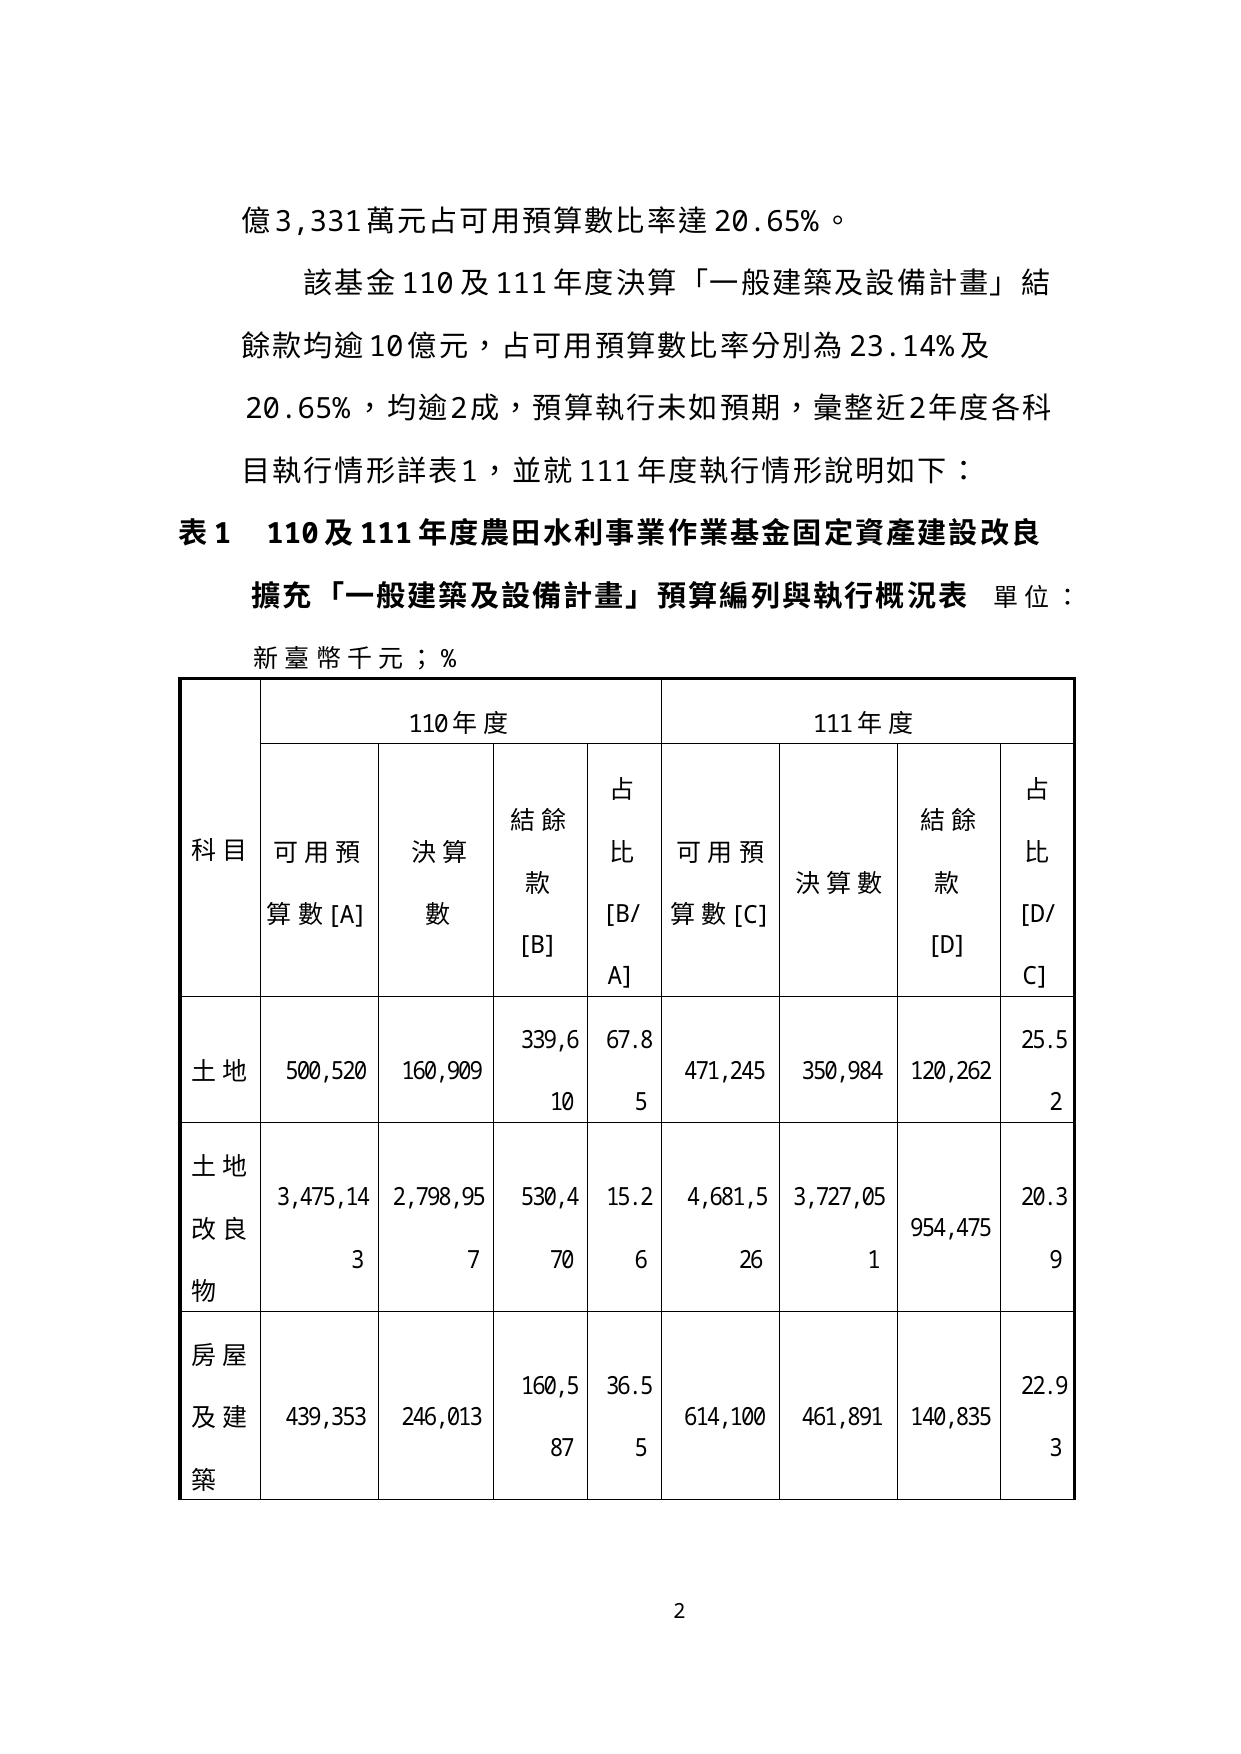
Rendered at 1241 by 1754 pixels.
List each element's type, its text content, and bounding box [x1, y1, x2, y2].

table_cell 36.55 [588, 1312, 661, 1499]
table_cell 471,245 [662, 997, 779, 1122]
table_cell 246,013 [379, 1312, 493, 1499]
table_cell 954,475 [898, 1123, 1000, 1311]
table_cell 500,520 [261, 997, 378, 1122]
table_header 110年度 [261, 680, 661, 743]
table_cell 土地 [182, 997, 260, 1122]
table_cell 160,909 [379, 997, 493, 1122]
table_cell 614,100 [662, 1312, 779, 1499]
text 表1 110及111年度農田水利事業作業基金固定資產建設改良擴充「一般建築及設備計畫」預算編列與執行概況表 單位：新臺幣千元；% [177, 490, 1063, 677]
table_cell 140,835 [898, 1312, 1000, 1499]
table_cell 土地改良物 [182, 1123, 260, 1311]
table_cell 3,475,143 [261, 1123, 378, 1311]
table_header 111年度 [662, 680, 1073, 743]
table_cell 67.85 [588, 997, 661, 1122]
table_cell 530,470 [494, 1123, 587, 1311]
table_cell 結餘款 [B] [494, 744, 587, 996]
table_cell 461,891 [780, 1312, 897, 1499]
table_cell 3,727,051 [780, 1123, 897, 1311]
table_cell 結餘款 [D] [898, 744, 1000, 996]
table_cell 160,587 [494, 1312, 587, 1499]
table_cell 房屋及建築 [182, 1312, 260, 1499]
table_cell 決算數 [379, 744, 493, 996]
text 該基金110及111年度決算「一般建築及設備計畫」結餘款均逾10億元，占可用預算數比率分別為23.14%及20.65%，均逾2成，預算執行未如預期，彙整近2年度各科目執行情形詳表1，並就111年度執行情形說明如下： [236, 240, 1063, 490]
table_cell 決算數 [780, 744, 897, 996]
table_cell 占比[B/A] [588, 744, 661, 996]
table_cell 25.52 [1001, 997, 1073, 1122]
table_cell 15.26 [588, 1123, 661, 1311]
table_header 科目 [182, 680, 260, 996]
table_cell 占比[D/C] [1001, 744, 1073, 996]
table_cell 可用預算數[C] [662, 744, 779, 996]
table_cell 22.93 [1001, 1312, 1073, 1499]
text 億3,331萬元占可用預算數比率達20.65%。 [236, 177, 1063, 240]
table_cell 2,798,957 [379, 1123, 493, 1311]
table_cell 可用預算數[A] [261, 744, 378, 996]
table_cell 439,353 [261, 1312, 378, 1499]
table_cell 4,681,526 [662, 1123, 779, 1311]
table_cell 20.39 [1001, 1123, 1073, 1311]
table_cell 350,984 [780, 997, 897, 1122]
table_cell 339,610 [494, 997, 587, 1122]
table_cell 120,262 [898, 997, 1000, 1122]
